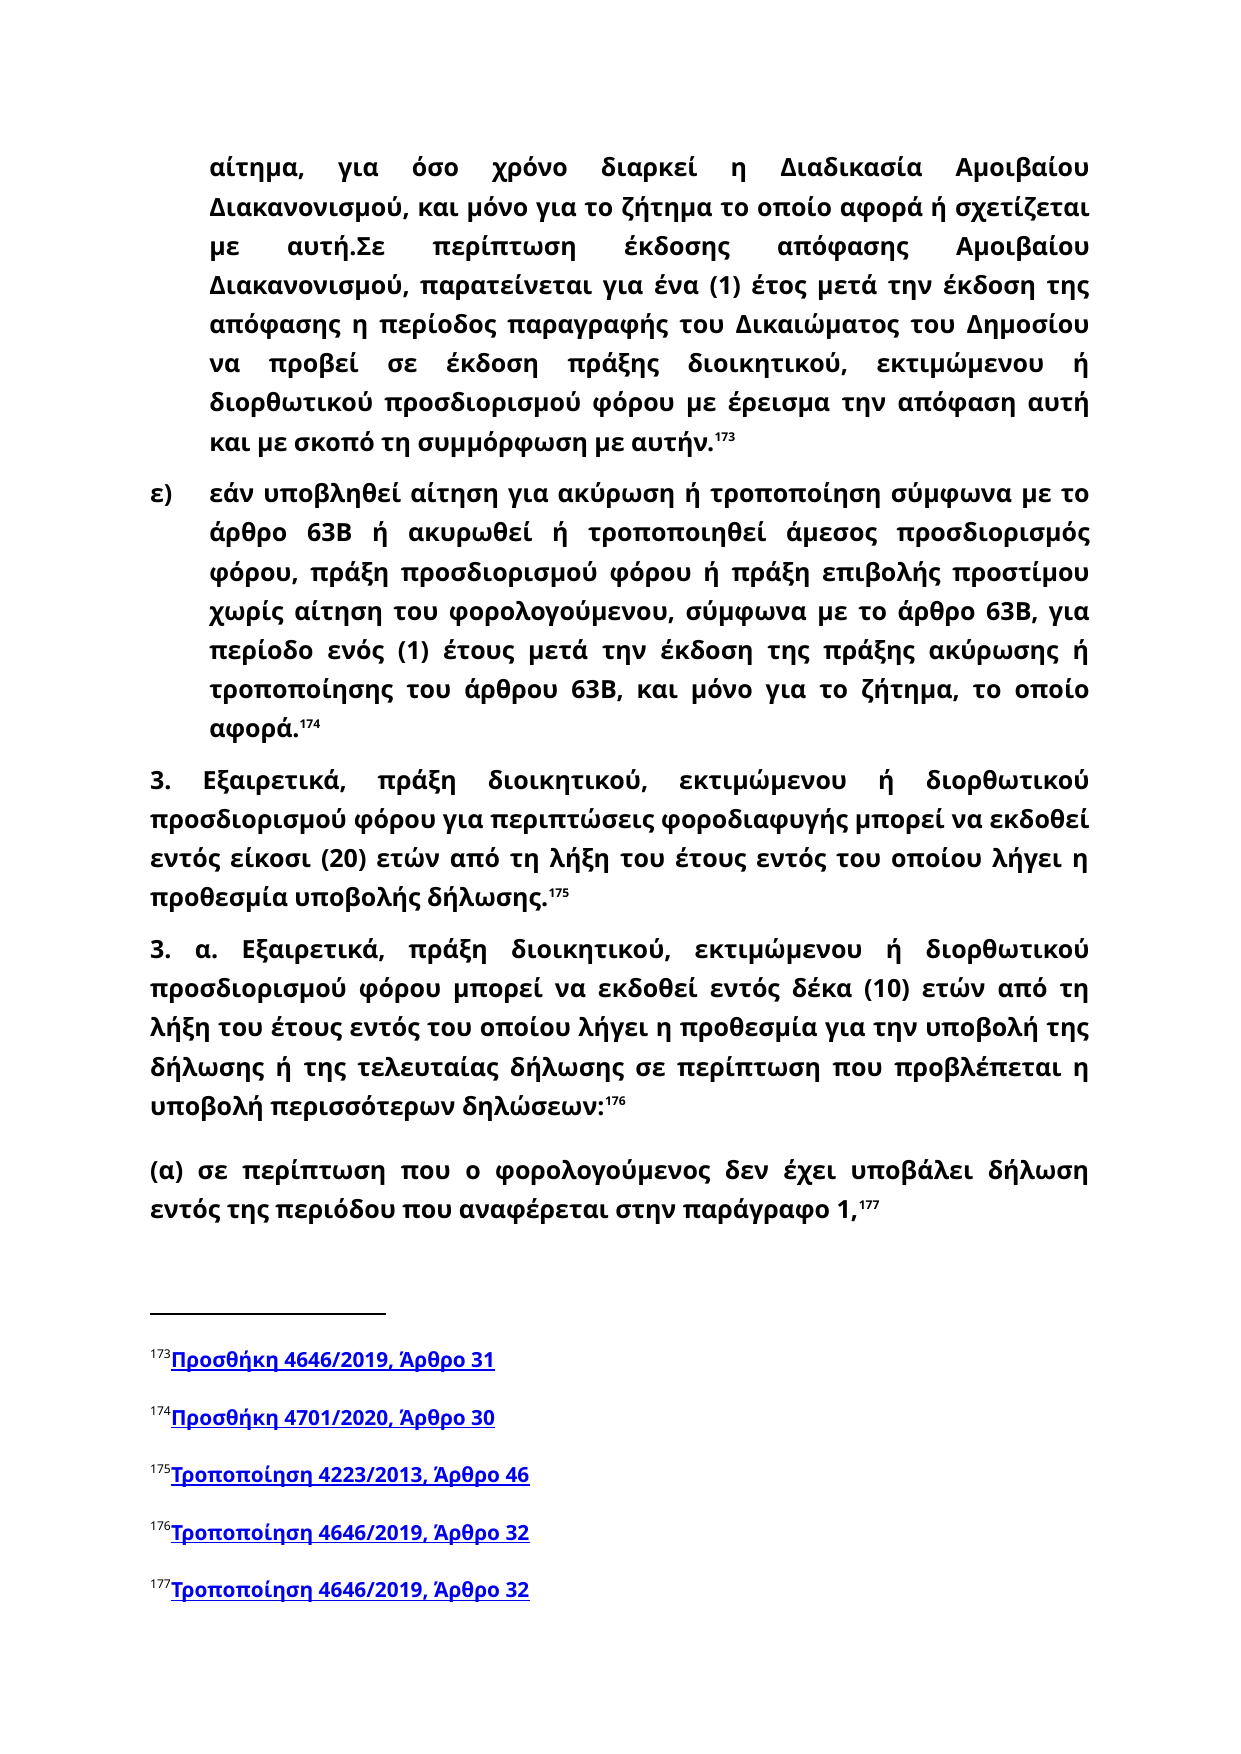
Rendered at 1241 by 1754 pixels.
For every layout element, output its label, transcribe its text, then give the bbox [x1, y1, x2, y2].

text Τροποποίηση 4646/2019, Άρθρο 32 [150, 1518, 1090, 1546]
text 3. α. Εξαιρετικά, πράξη διοικητικού, εκτιμώμενου ή διορθωτικού προσδιορισμού φόρου μπορεί να εκδοθεί εντός δέκα (10) ετών από τη λήξη του έτους εντός του οποίου λήγει η προθεσμία για την υποβολή της δήλωσης ή της τελευταίας δήλωσης σε περίπτωση που προβλέπεται η υποβολή περισσότερων δηλώσεων: [150, 932, 1090, 1122]
text Τροποποίηση 4646/2019, Άρθρο 32 [150, 1576, 1090, 1604]
text Προσθήκη 4701/2020, Άρθρο 30 [150, 1403, 1090, 1431]
text (α) σε περίπτωση που ο φορολογούμενος δεν έχει υποβάλει δήλωση εντός της περιόδου που αναφέρεται στην παράγραφο 1, [150, 1152, 1090, 1226]
text Τροποποίηση 4223/2013, Άρθρο 46 [150, 1460, 1090, 1489]
list ε) εάν υποβληθεί αίτηση για ακύρωση ή τροποποίηση σύμφωνα με το άρθρο 63Β ή ακυρωθεί ή τροποποιηθεί άμεσος προσδιορισμός φόρου, πράξη προσδιορισμού φόρου ή πράξη επιβολής προστίμου χωρίς αίτηση του φορολογούμενου, σύμφωνα με το άρθρο 63Β, για περίοδο ενός (1) έτους μετά την έκδοση της πράξης ακύρωσης ή τροποποίησης του άρθρου 63Β, και μόνο για το ζήτημα, το οποίο αφορά. [150, 476, 1090, 745]
text 3. Εξαιρετικά, πράξη διοικητικού, εκτιμώμενου ή διορθωτικού προσδιορισμού φόρου για περιπτώσεις φοροδιαφυγής μπορεί να εκδοθεί εντός είκοσι (20) ετών από τη λήξη του έτους εντός του οποίου λήγει η προθεσμία υποβολής δήλωσης. [150, 762, 1090, 914]
text Προσθήκη 4646/2019, Άρθρο 31 [150, 1345, 1090, 1373]
list αίτημα, για όσο χρόνο διαρκεί η Διαδικασία Αμοιβαίου Διακανονισμού, και μόνο για το ζήτημα το οποίο αφορά ή σχετίζεται με αυτή.Σε περίπτωση έκδοσης απόφασης Αμοιβαίου Διακανονισμού, παρατείνεται για ένα (1) έτος μετά την έκδοση της απόφασης η περίοδος παραγραφής του Δικαιώματος του Δημοσίου να προβεί σε έκδοση πράξης διοικητικού, εκτιμώμενου ή διορθωτικού προσδιορισμού φόρου με έρεισμα την απόφαση αυτή και με σκοπό τη συμμόρφωση με αυτήν. [150, 150, 1090, 458]
